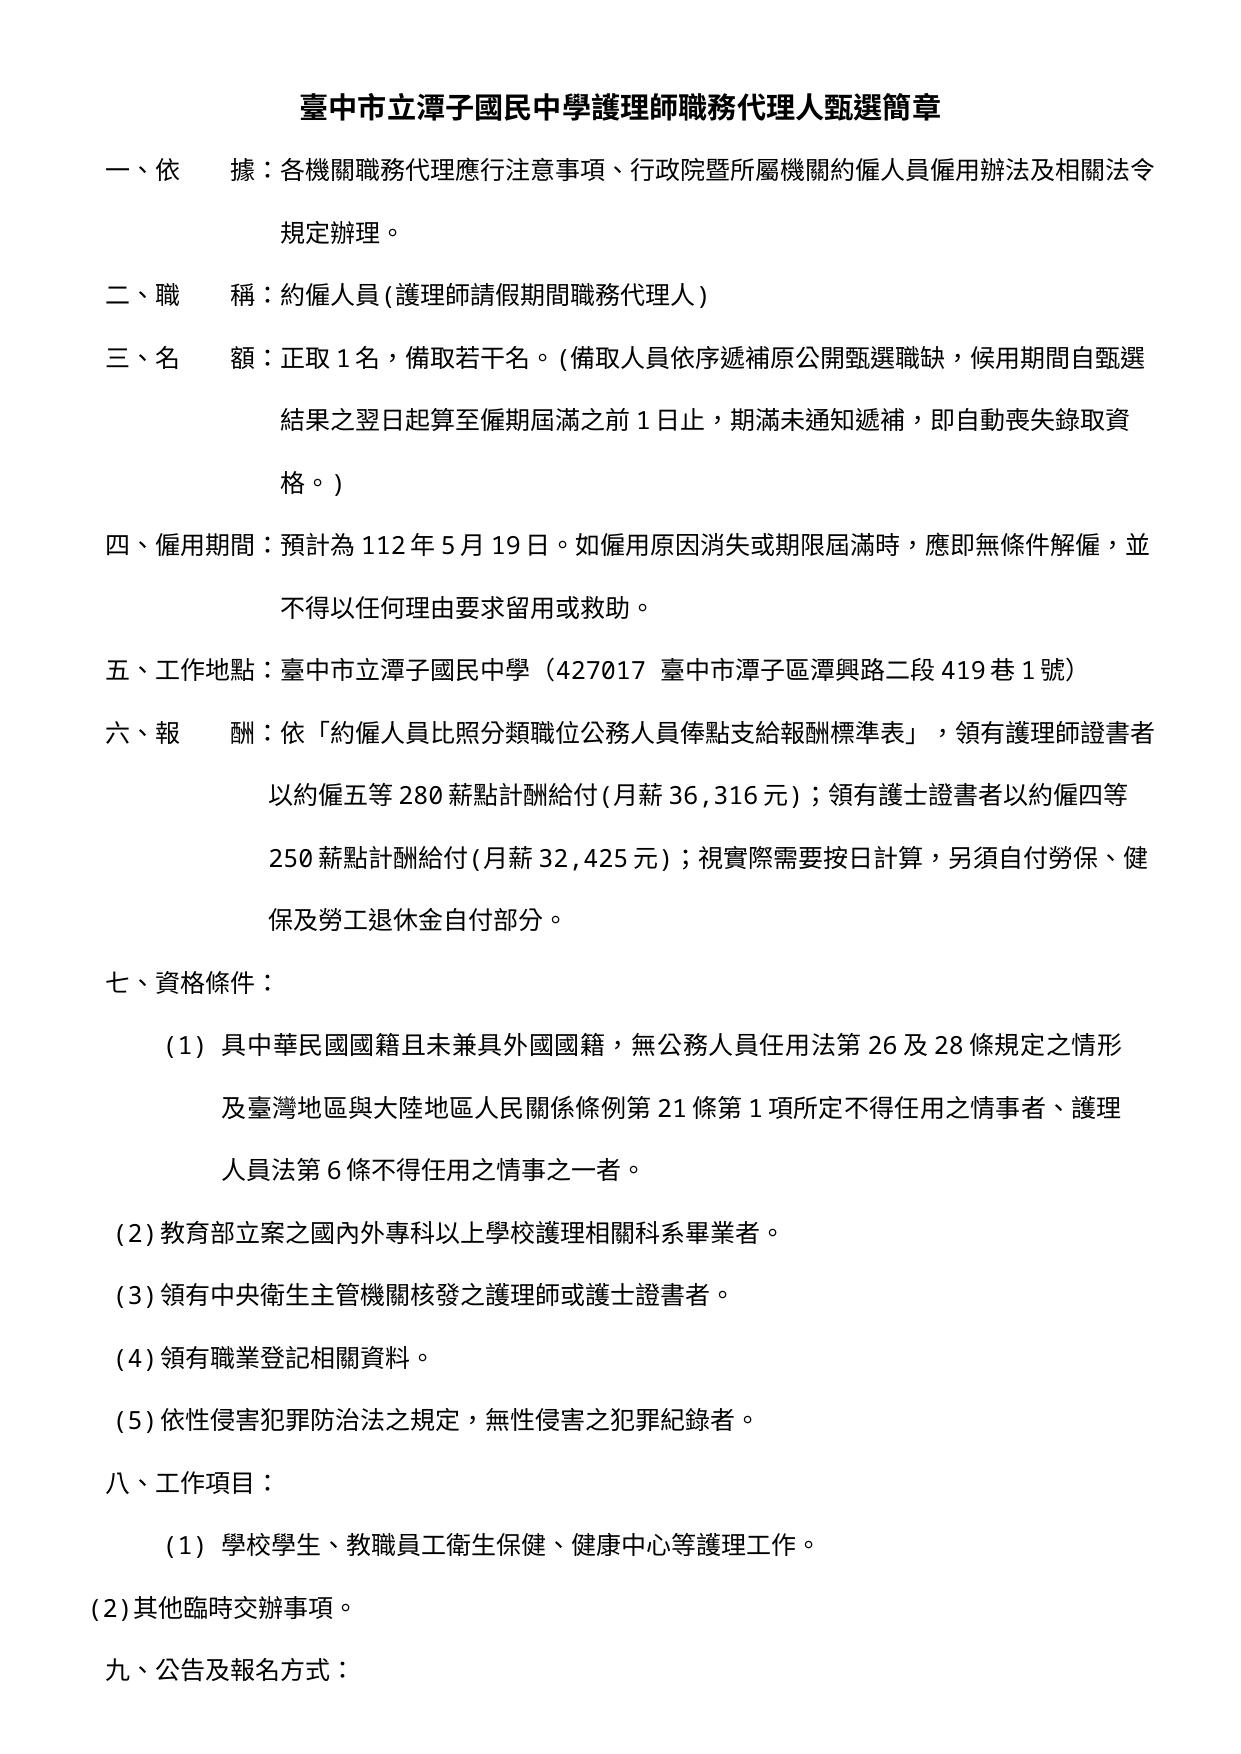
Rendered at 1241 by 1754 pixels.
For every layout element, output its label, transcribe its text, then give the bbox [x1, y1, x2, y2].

text 六、報 酬：依「約僱人員比照分類職位公務人員俸點支給報酬標準表」，領有護理師證書者以約僱五等280薪點計酬給付(月薪36,316元)；領有護士證書者以約僱四等250薪點計酬給付(月薪32,425元)；視實際需要按日計算，另須自付勞保、健保及勞工退休金自付部分。 [106, 689, 1157, 939]
text 一、依 據：各機關職務代理應行注意事項、行政院暨所屬機關約僱人員僱用辦法及相關法令規定辦理。 [106, 127, 1157, 252]
list 具中華民國國籍且未兼具外國國籍，無公務人員任用法第26及28條規定之情形及臺灣地區與大陸地區人民關係條例第21條第1項所定不得任用之情事者、護理人員法第6條不得任用之情事之一者。 [162, 1002, 1122, 1189]
list 其他臨時交辦事項。 [87, 1564, 1122, 1627]
list 教育部立案之國內外專科以上學校護理相關科系畢業者。 [112, 1189, 1122, 1252]
text 九、公告及報名方式： [106, 1627, 1122, 1689]
text 七、資格條件： [106, 939, 1157, 1002]
list 領有職業登記相關資料。 [112, 1314, 1157, 1377]
text 八、工作項目： [106, 1439, 1122, 1502]
list 依性侵害犯罪防治法之規定，無性侵害之犯罪紀錄者。 [112, 1377, 1157, 1439]
list 學校學生、教職員工衛生保健、健康中心等護理工作。 [162, 1502, 1122, 1564]
text 五、工作地點：臺中市立潭子國民中學（427017 臺中市潭子區潭興路二段419巷1號） [106, 627, 1157, 689]
text 臺中市立潭子國民中學護理師職務代理人甄選簡章 [118, 64, 1122, 127]
text 三、名 額：正取1名，備取若干名。(備取人員依序遞補原公開甄選職缺，候用期間自甄選結果之翌日起算至僱期屆滿之前1日止，期滿未通知遞補，即自動喪失錄取資格。) [106, 314, 1157, 502]
list 領有中央衛生主管機關核發之護理師或護士證書者。 [112, 1252, 1157, 1314]
text 二、職 稱：約僱人員(護理師請假期間職務代理人) [106, 252, 1157, 314]
text 四、僱用期間：預計為112年5月19日。如僱用原因消失或期限屆滿時，應即無條件解僱，並不得以任何理由要求留用或救助。 [106, 502, 1157, 627]
